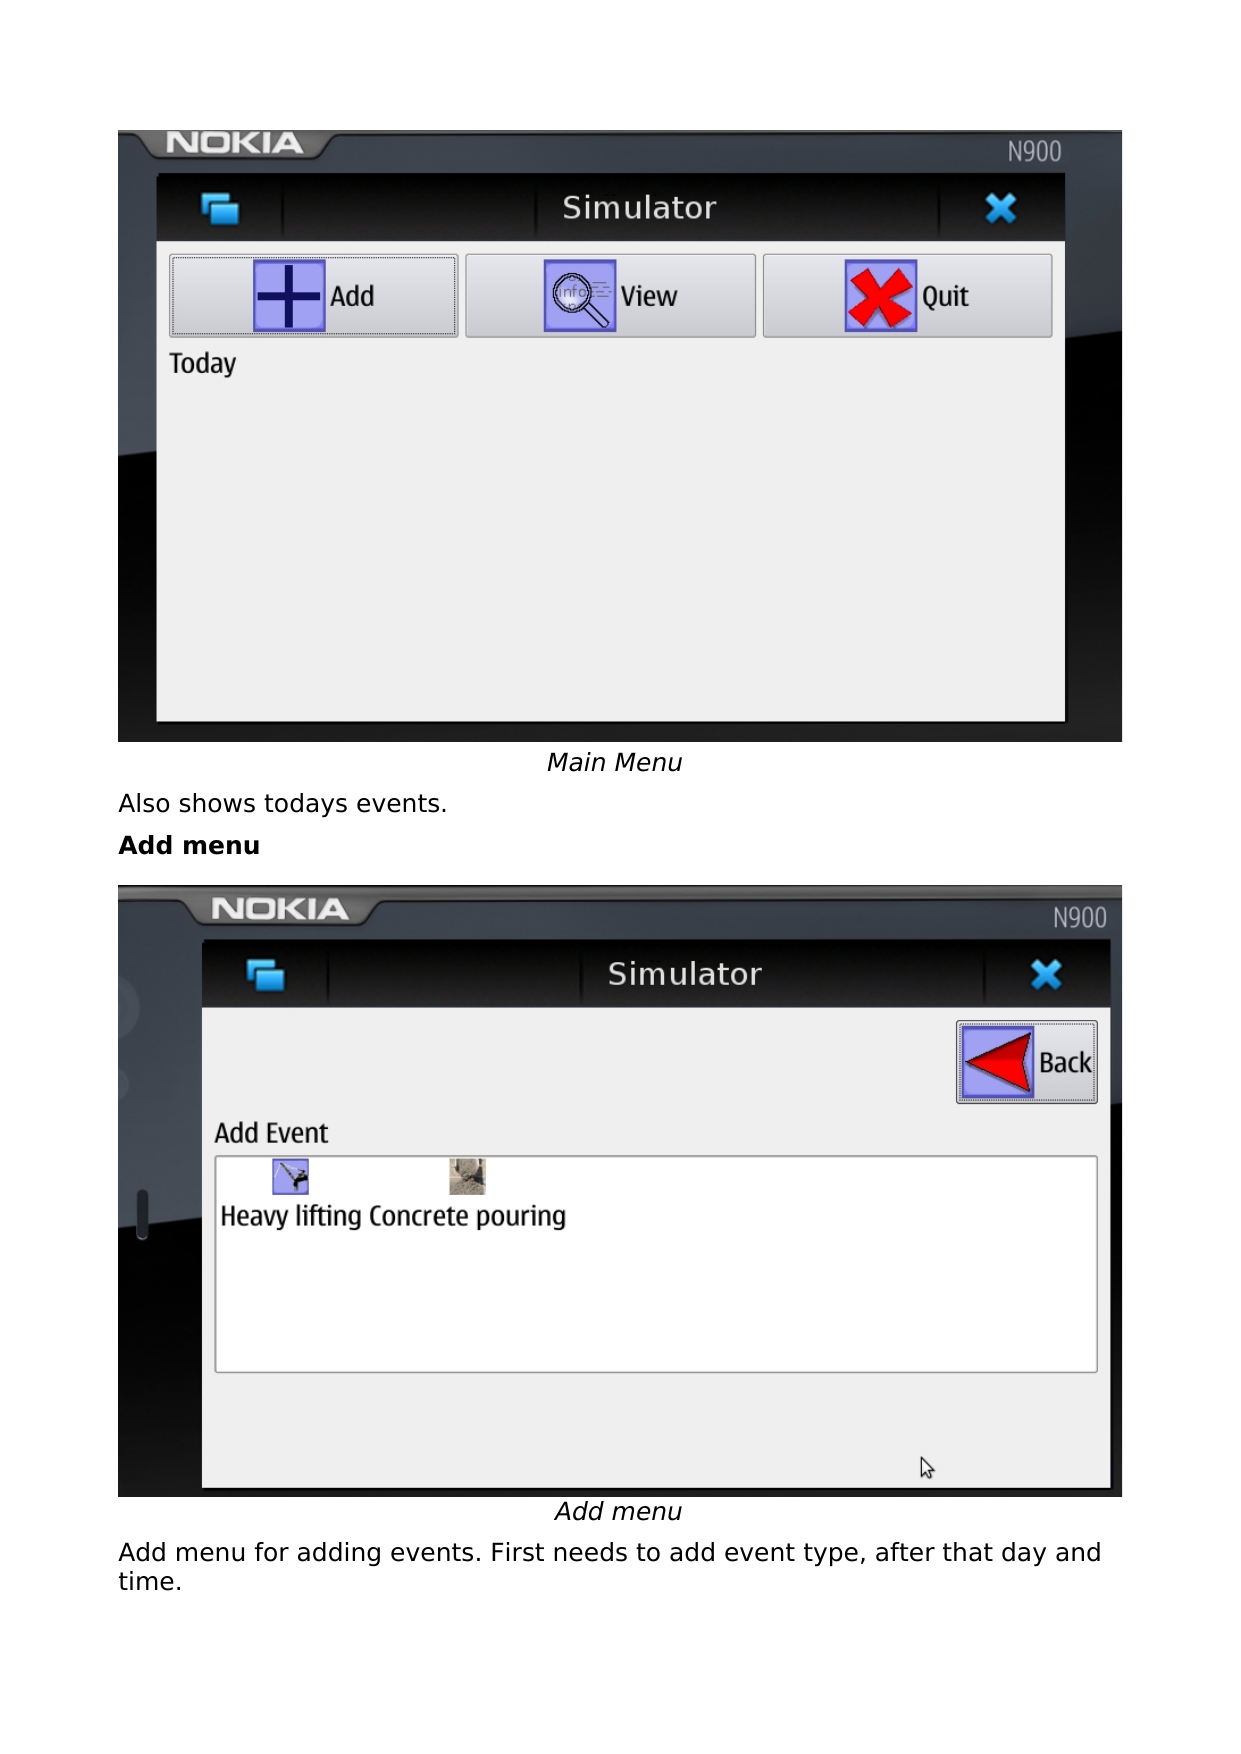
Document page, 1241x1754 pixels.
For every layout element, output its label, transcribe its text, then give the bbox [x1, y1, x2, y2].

text Add menu [118, 1497, 1122, 1526]
picture [118, 885, 1123, 1497]
text Add menu [118, 831, 1122, 860]
text Main Menu [118, 742, 1122, 777]
text Also shows todays events. [118, 789, 1122, 819]
text Add menu for adding events. First needs to add event type, after that day and time. [118, 1538, 1122, 1597]
picture [118, 130, 1123, 742]
